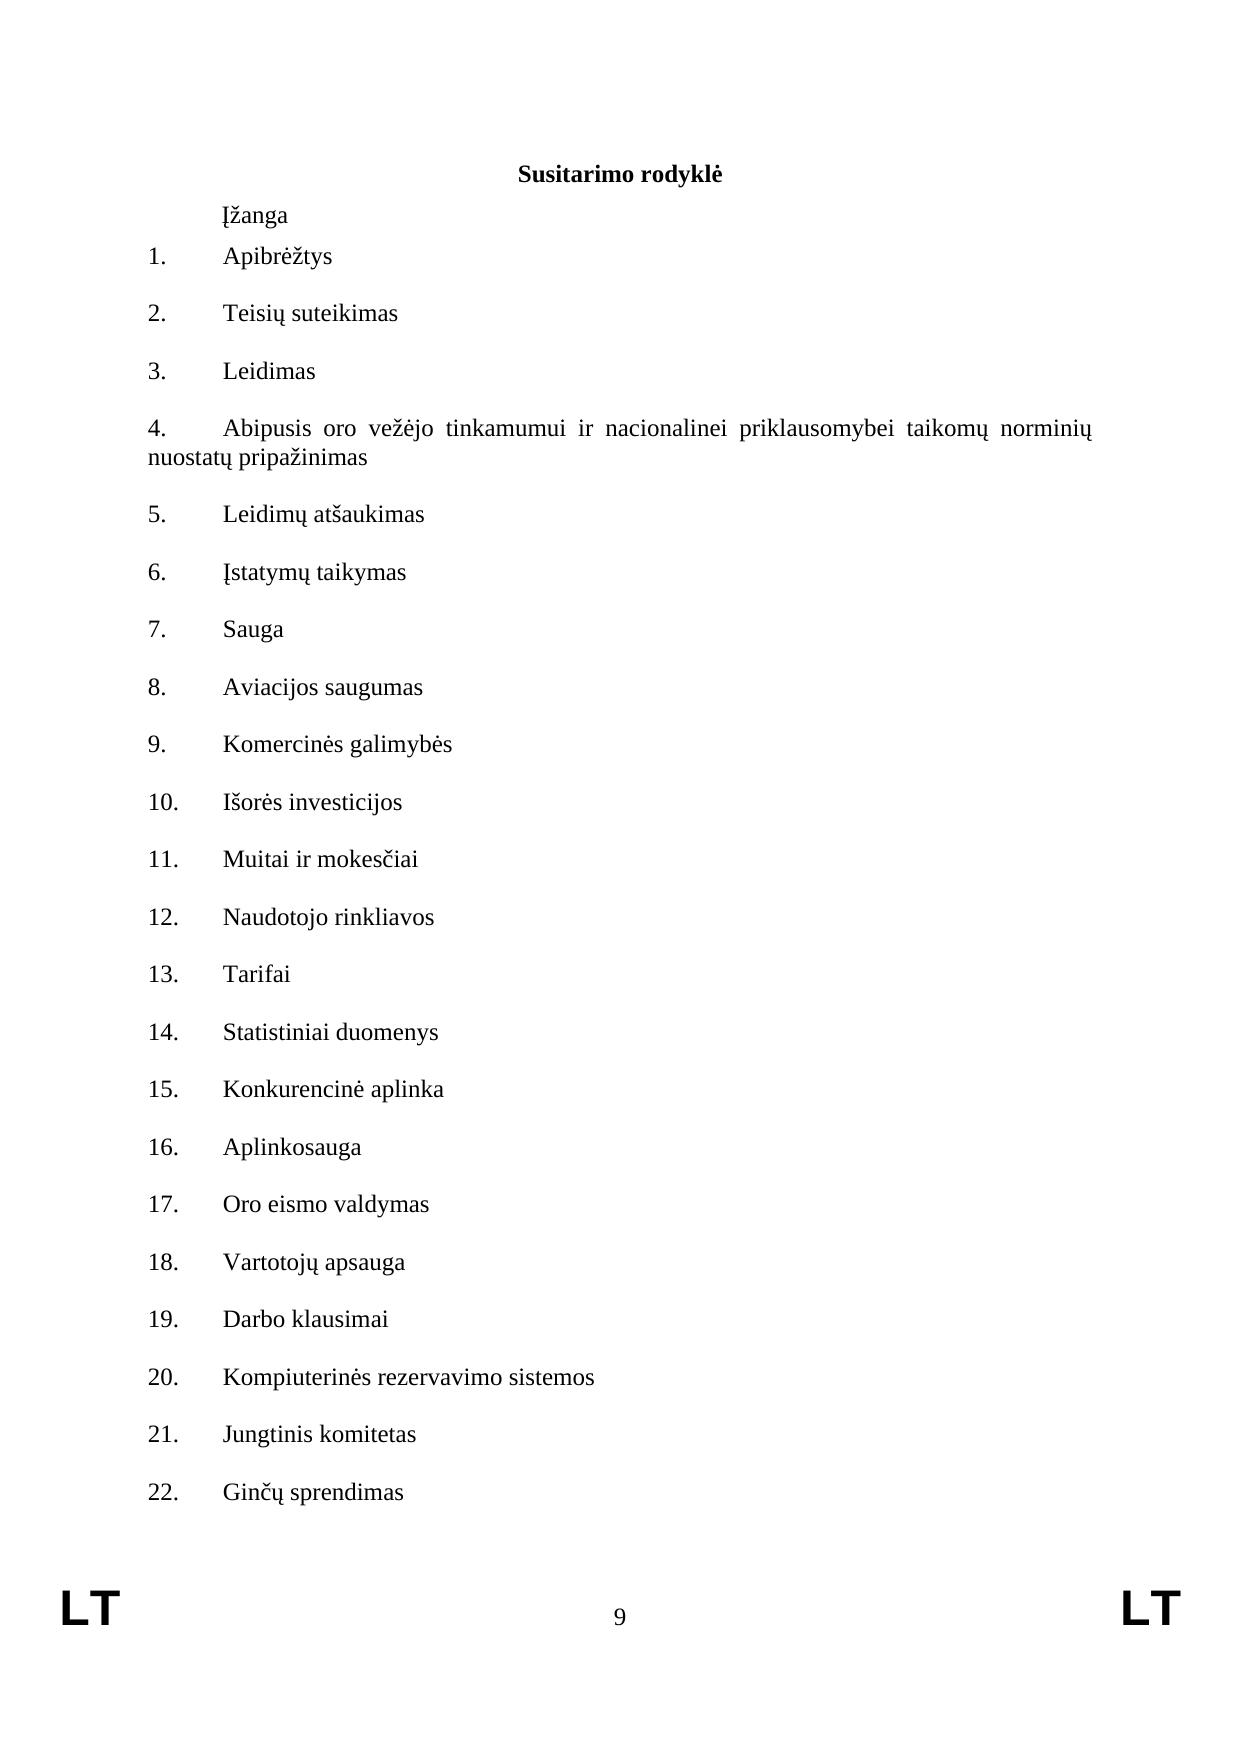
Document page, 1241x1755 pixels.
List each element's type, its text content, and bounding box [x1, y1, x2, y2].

text 22. Ginčų sprendimas [148, 1477, 1093, 1506]
text 11. Muitai ir mokesčiai [148, 844, 1093, 873]
text 9. Komercinės galimybės [148, 729, 1093, 758]
text 8. Aviacijos saugumas [148, 672, 1093, 701]
text 14. Statistiniai duomenys [148, 1017, 1093, 1046]
text 15. Konkurencinė aplinka [148, 1074, 1093, 1103]
text 19. Darbo klausimai [148, 1304, 1093, 1333]
text 21. Jungtinis komitetas [148, 1419, 1093, 1448]
text 16. Aplinkosauga [148, 1132, 1093, 1161]
text 17. Oro eismo valdymas [148, 1189, 1093, 1218]
text 5. Leidimų atšaukimas [148, 499, 1093, 528]
text 2. Teisių suteikimas [148, 298, 1093, 327]
text Susitarimo rodyklė [148, 159, 1093, 188]
text 20. Kompiuterinės rezervavimo sistemos [148, 1362, 1093, 1391]
text 13. Tarifai [148, 959, 1093, 988]
text Įžanga [148, 200, 1093, 229]
text 3. Leidimas [148, 356, 1093, 384]
text 18. Vartotojų apsauga [148, 1247, 1093, 1276]
text 7. Sauga [148, 614, 1093, 643]
text 10. Išorės investicijos [148, 787, 1093, 816]
text 4. Abipusis oro vežėjo tinkamumui ir nacionalinei priklausomybei taikomų norminių nuostatų pripažinimas [148, 413, 1093, 471]
text 6. Įstatymų taikymas [148, 557, 1093, 586]
text 1. Apibrėžtys [148, 241, 1093, 269]
text 12. Naudotojo rinkliavos [148, 902, 1093, 931]
